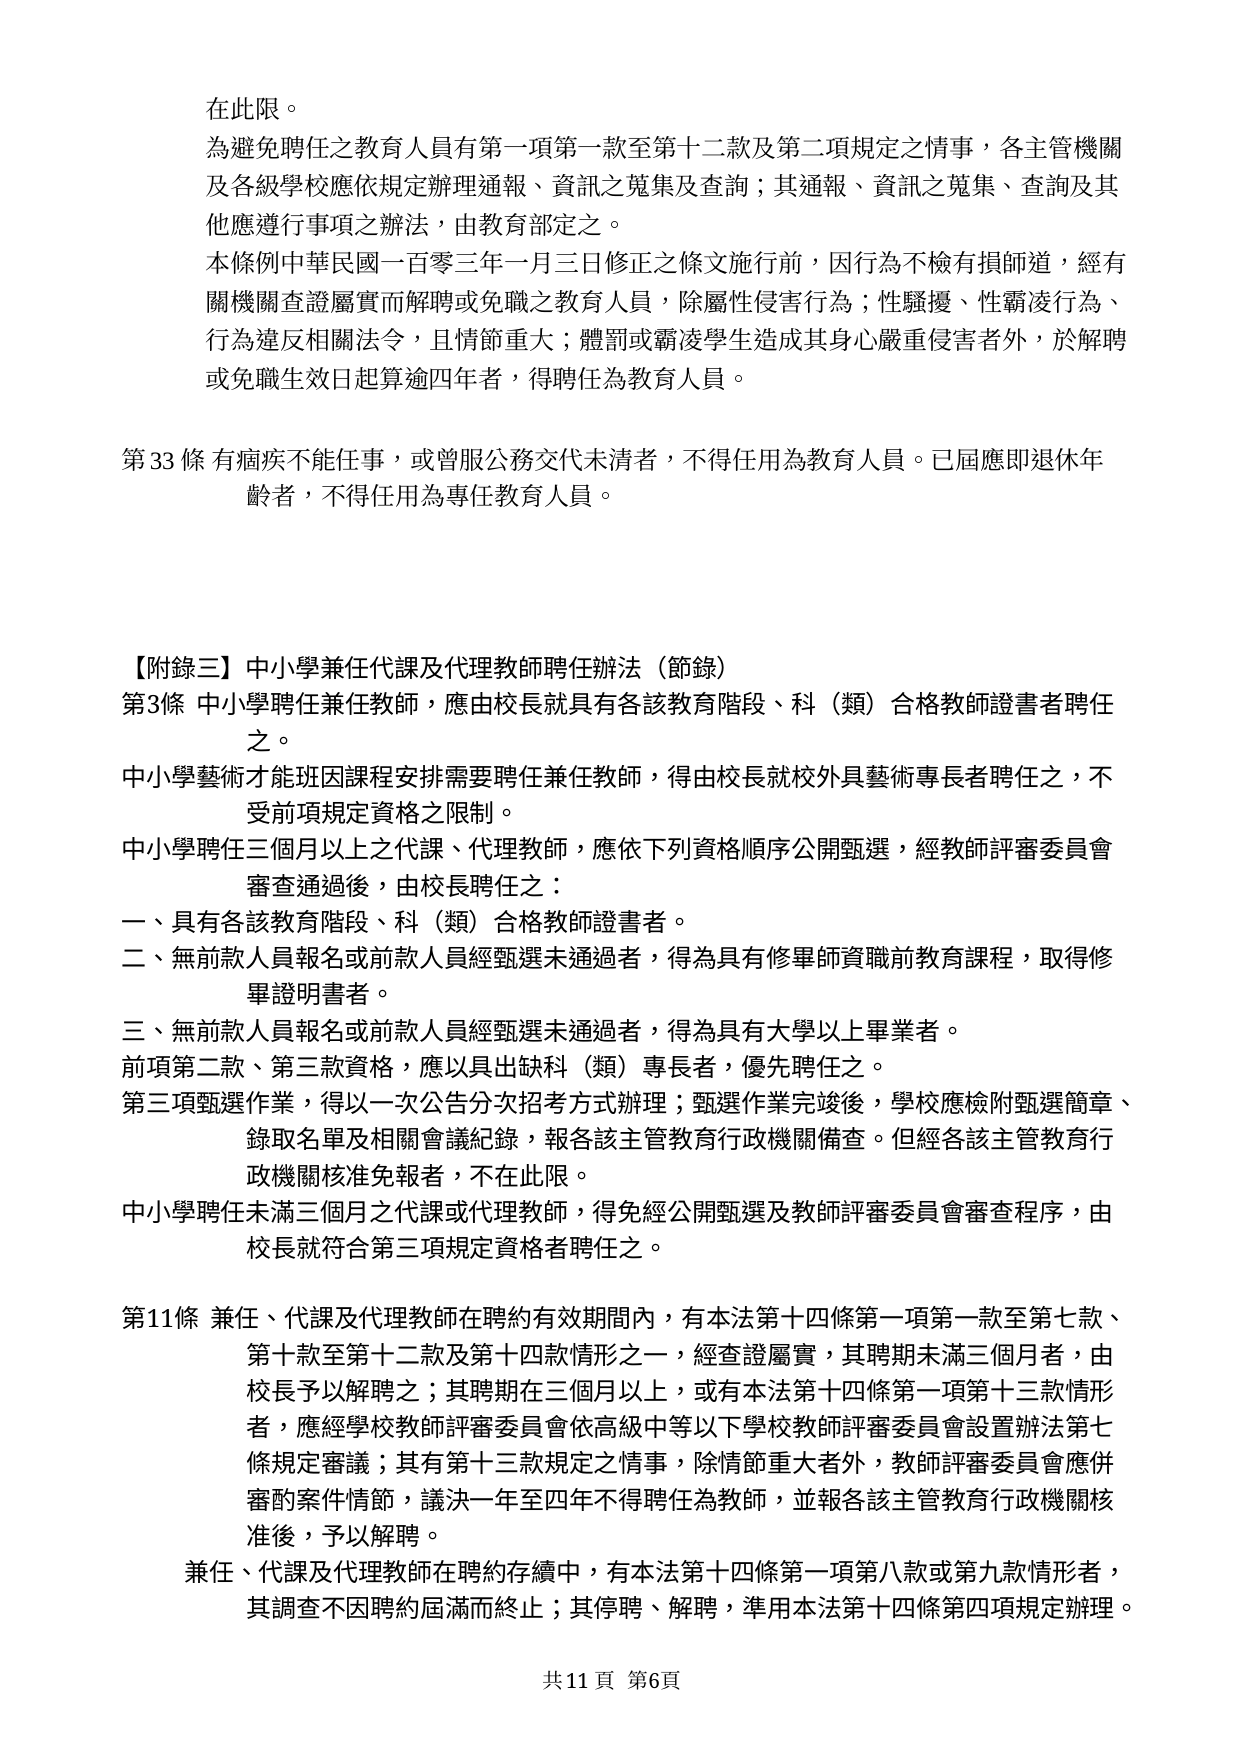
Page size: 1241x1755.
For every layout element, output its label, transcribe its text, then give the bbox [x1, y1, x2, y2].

text 【附錄三】中小學兼任代課及代理教師聘任辦法（節錄） [121, 648, 1123, 685]
text 兼任、代課及代理教師在聘約存續中，有本法第十四條第一項第八款或第九款情形者，其調查不因聘約屆滿而終止；其停聘、解聘，準用本法第十四條第四項規定辦理。 [121, 1553, 1123, 1625]
text 為避免聘任之教育人員有第一項第一款至第十二款及第二項規定之情事，各主管機關及各級學校應依規定辦理通報、資訊之蒐集及查詢；其通報、資訊之蒐集、查詢及其他應遵行事項之辦法，由教育部定之。 [206, 128, 1123, 241]
text 前項第二款、第三款資格，應以具出缺科（類）專長者，優先聘任之。 [121, 1047, 1123, 1083]
text 本條例中華民國一百零三年一月三日修正之條文施行前，因行為不檢有損師道，經有關機關查證屬實而解聘或免職之教育人員，除屬性侵害行為；性騷擾、性霸凌行為、行為違反相關法令，且情節重大；體罰或霸凌學生造成其身心嚴重侵害者外，於解聘或免職生效日起算逾四年者，得聘任為教育人員。 [206, 244, 1128, 395]
text 一、具有各該教育階段、科（類）合格教師證書者。 [121, 902, 1123, 938]
text 中小學聘任未滿三個月之代課或代理教師，得免經公開甄選及教師評審委員會審查程序，由校長就符合第三項規定資格者聘任之。 [121, 1192, 1123, 1265]
text 中小學聘任三個月以上之代課、代理教師，應依下列資格順序公開甄選，經教師評審委員會審查通過後，由校長聘任之： [121, 830, 1123, 902]
text 在此限。 [206, 89, 1123, 126]
text 三、無前款人員報名或前款人員經甄選未通過者，得為具有大學以上畢業者。 [121, 1011, 1123, 1047]
text 第11條 兼任、代課及代理教師在聘約有效期間內，有本法第十四條第一項第一款至第七款、第十款至第十二款及第十四款情形之一，經查證屬實，其聘期未滿三個月者，由校長予以解聘之；其聘期在三個月以上，或有本法第十四條第一項第十三款情形者，應經學校教師評審委員會依高級中等以下學校教師評審委員會設置辦法第七條規定審議；其有第十三款規定之情事，除情節重大者外，教師評審委員會應併審酌案件情節，議決一年至四年不得聘任為教師，並報各該主管教育行政機關核准後，予以解聘。 [121, 1299, 1123, 1553]
text 第 33 條 有痼疾不能任事，或曾服公務交代未清者，不得任用為教育人員。已屆應即退休年齡者，不得任用為專任教育人員。 [121, 440, 1123, 512]
text 中小學藝術才能班因課程安排需要聘任兼任教師，得由校長就校外具藝術專長者聘任之，不受前項規定資格之限制。 [121, 757, 1123, 830]
text 第3條 中小學聘任兼任教師，應由校長就具有各該教育階段、科（類）合格教師證書者聘任之。 [121, 685, 1123, 757]
text 二、無前款人員報名或前款人員經甄選未通過者，得為具有修畢師資職前教育課程，取得修畢證明書者。 [121, 938, 1123, 1011]
text 第三項甄選作業，得以一次公告分次招考方式辦理；甄選作業完竣後，學校應檢附甄選簡章、錄取名單及相關會議紀錄，報各該主管教育行政機關備查。但經各該主管教育行政機關核准免報者，不在此限。 [121, 1083, 1123, 1192]
